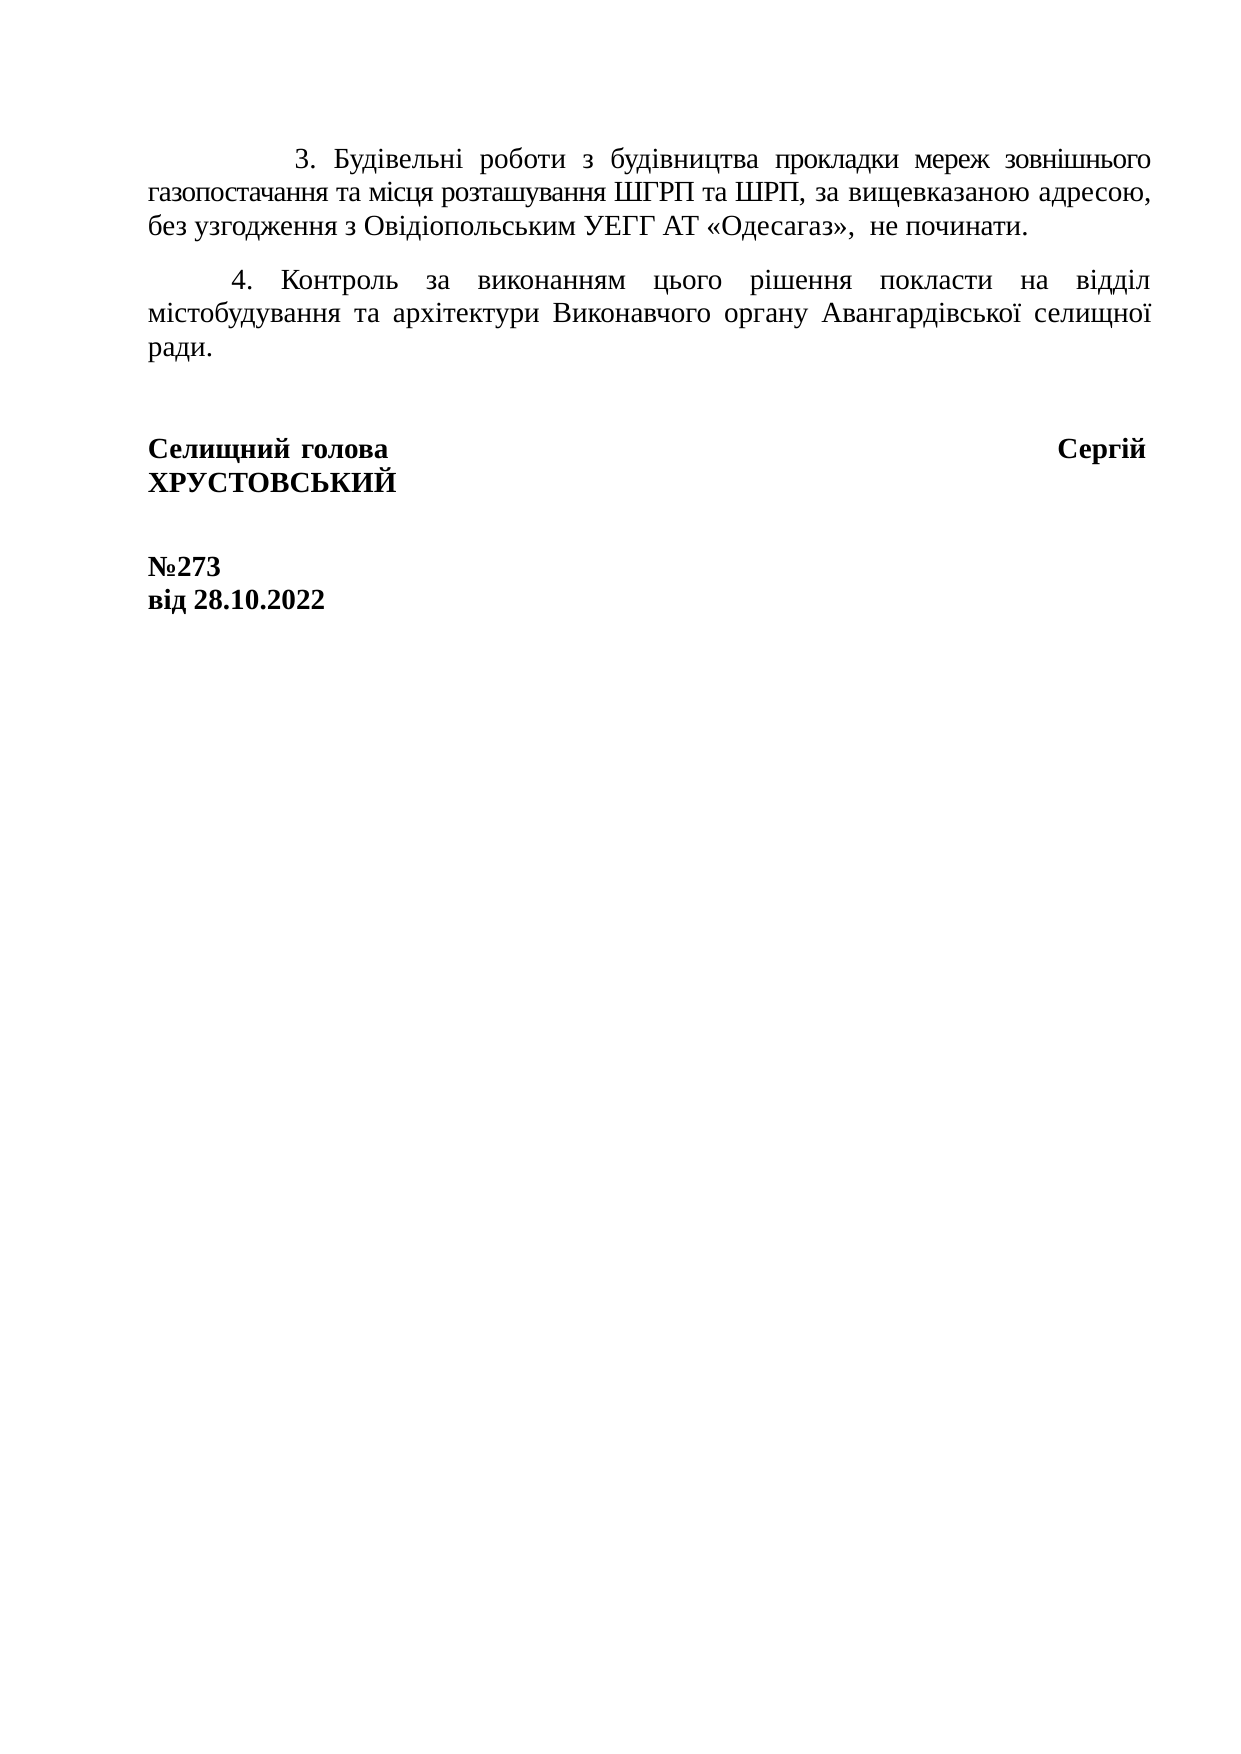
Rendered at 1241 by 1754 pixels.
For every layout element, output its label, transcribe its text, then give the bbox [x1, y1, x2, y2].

text 3. Будівельні роботи з будівництва прокладки мереж зовнішнього газопостачання та місця розташування ШГРП та ШРП, за вищевказаною адресою, без узгодження з Овідіопольським УЕГГ АТ «Одесагаз», не починати. [148, 141, 1152, 241]
text 4. Контроль за виконанням цього рішення покласти на відділ містобудування та архітектури Виконавчого органу Авангардівської селищної ради. [148, 262, 1152, 362]
text Селищний голова Сергій ХРУСТОВСЬКИЙ [148, 432, 1152, 499]
text від 28.10.2022 [148, 582, 1152, 616]
text №273 [148, 549, 1152, 582]
